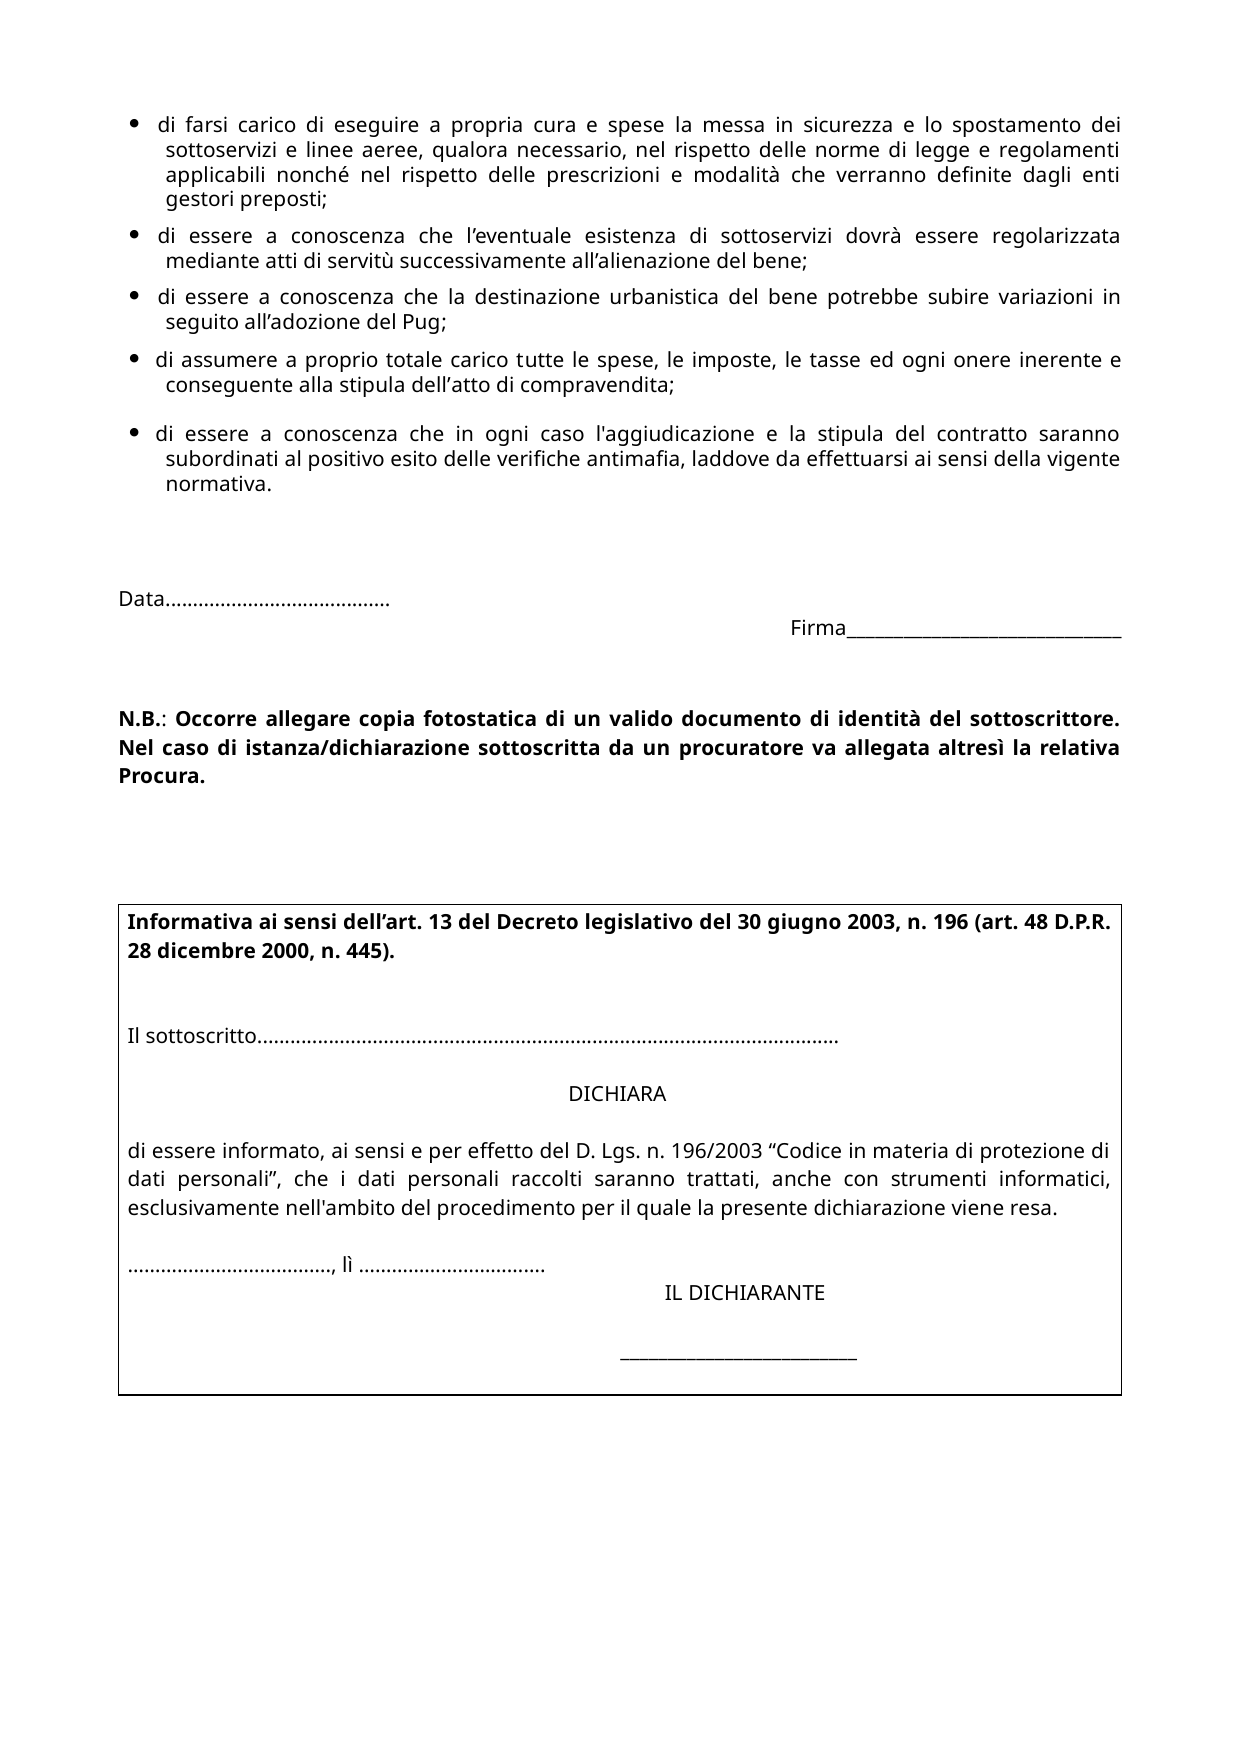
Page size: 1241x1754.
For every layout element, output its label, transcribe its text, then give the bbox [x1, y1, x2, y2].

text DICHIARA [119, 1075, 1121, 1107]
text IL DICHIARANTE [119, 1275, 1121, 1307]
text Firma_____________________________ [148, 613, 1122, 641]
text ………………………………., lì ……………………………. [119, 1247, 1121, 1275]
list di essere a conoscenza che la destinazione urbanistica del bene potrebbe subire variazioni in seguito all’adozione del Pug; [130, 285, 1122, 334]
list di essere a conoscenza che l’eventuale esistenza di sottoservizi dovrà essere regolarizzata mediante atti di servitù successivamente all’alienazione del bene; [130, 224, 1122, 273]
text _________________________ [119, 1332, 1121, 1364]
list di assumere a proprio totale carico tutte le spese, le imposte, le tasse ed ogni onere inerente e conseguente alla stipula dell’atto di compravendita; [130, 347, 1122, 397]
list di farsi carico di eseguire a propria cura e spese la messa in sicurezza e lo spostamento dei sottoservizi e linee aeree, qualora necessario, nel rispetto delle norme di legge e regolamenti applicabili nonché nel rispetto delle prescrizioni e modalità che verranno definite dagli enti gestori preposti; [130, 113, 1122, 212]
text Il sottoscritto.......................................................................................................... [119, 1018, 1121, 1050]
text Data......................................... [118, 584, 1122, 613]
text N.B.: Occorre allegare copia fotostatica di un valido documento di identità del sottoscrittore. Nel caso di istanza/dichiarazione sottoscritta da un procuratore va allegata altresì la relativa Procura. [118, 704, 1122, 790]
list di essere a conoscenza che in ogni caso l'aggiudicazione e la stipula del contratto saranno subordinati al positivo esito delle verifiche antimafia, laddove da effettuarsi ai sensi della vigente normativa. [130, 422, 1122, 497]
text di essere informato, ai sensi e per effetto del D. Lgs. n. 196/2003 “Codice in materia di protezione di dati personali”, che i dati personali raccolti saranno trattati, anche con strumenti informatici, esclusivamente nell'ambito del procedimento per il quale la presente dichiarazione viene resa. [119, 1132, 1121, 1221]
text Informativa ai sensi dell’art. 13 del Decreto legislativo del 30 giugno 2003, n. 196 (art. 48 D.P.R. 28 dicembre 2000, n. 445). [119, 905, 1121, 964]
